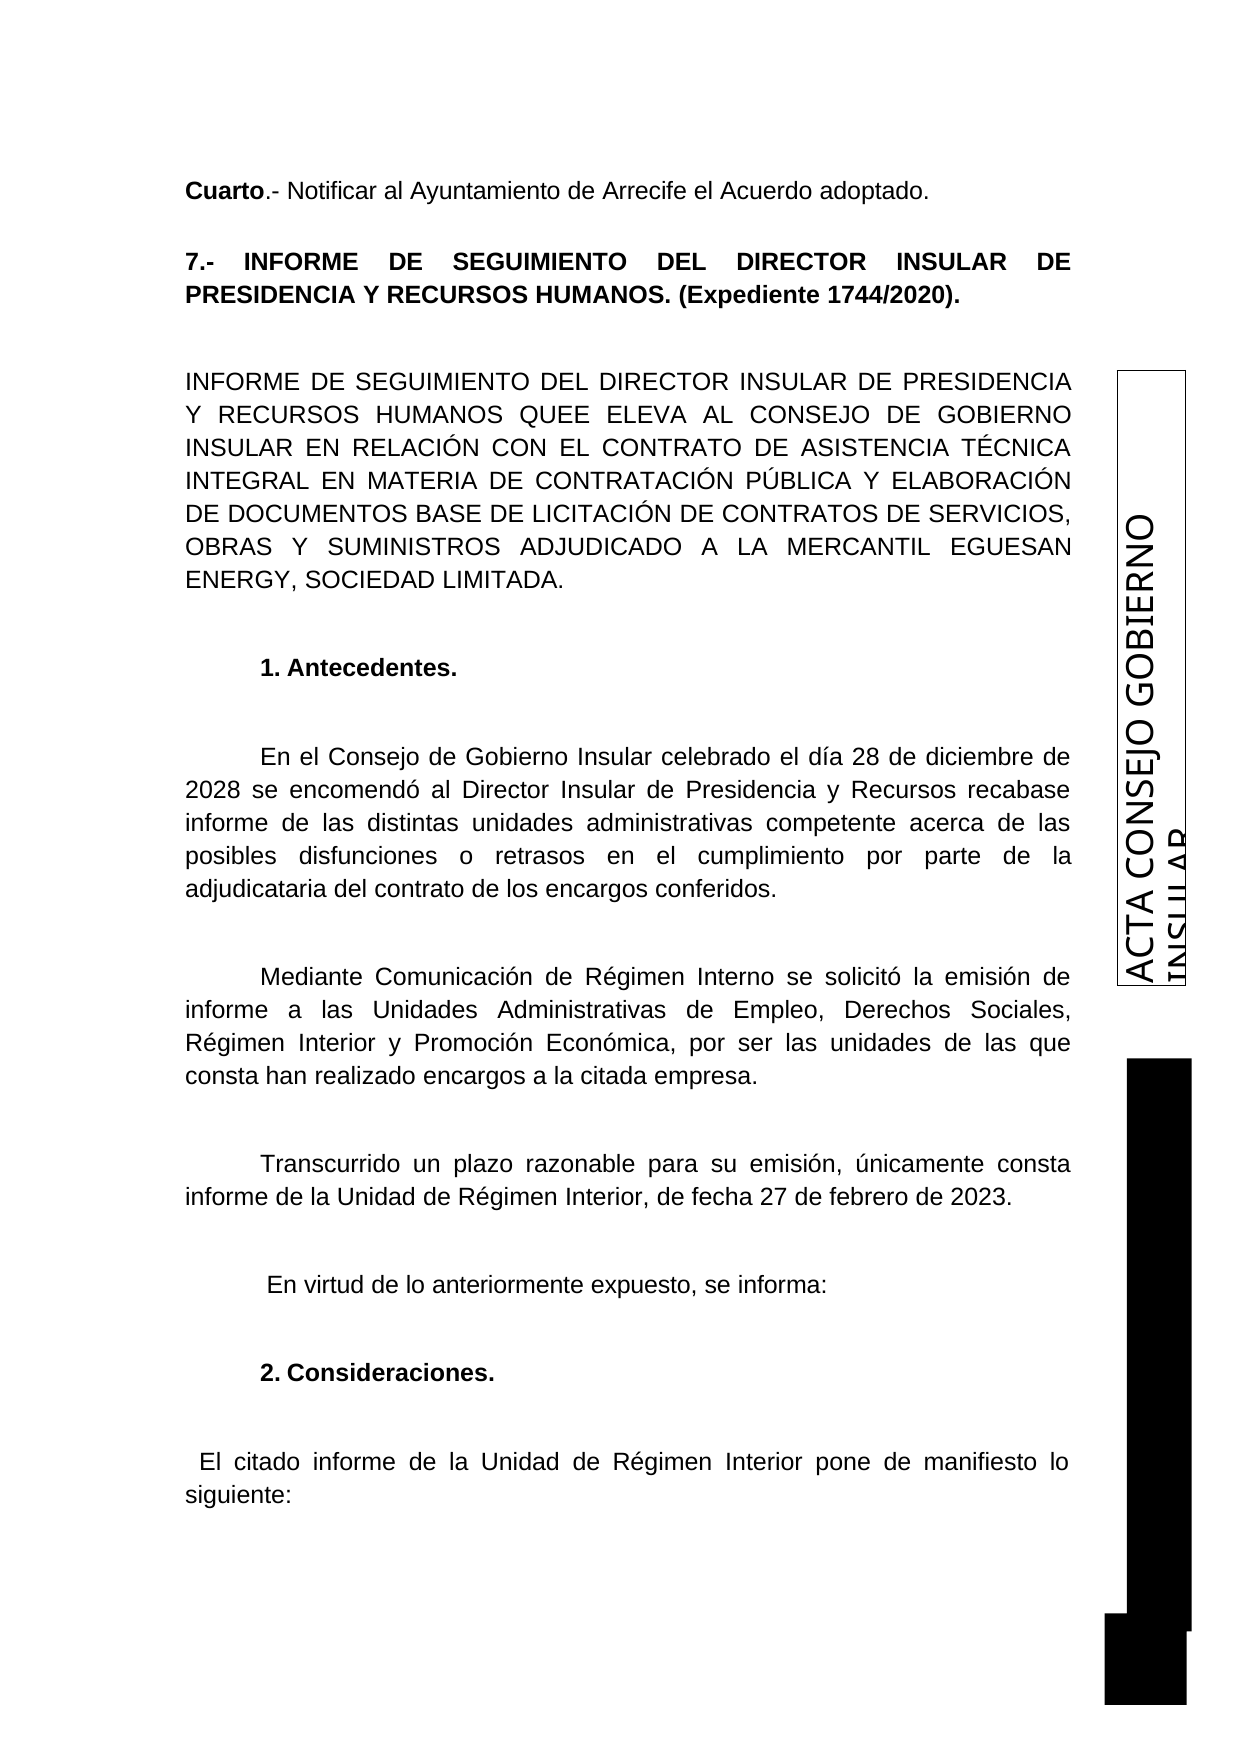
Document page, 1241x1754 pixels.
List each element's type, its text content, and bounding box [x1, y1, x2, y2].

text Cuarto.- Notificar al Ayuntamiento de Arrecife el Acuerdo adoptado. [185, 176, 1084, 205]
text En virtud de lo anteriormente expuesto, se informa: [266, 1270, 1084, 1299]
subtitle 7.- INFORME DE SEGUIMIENTO DEL DIRECTOR INSULAR DE PRESIDENCIA Y RECURSOS HUMANOS. (Expediente 1744/2020). [185, 247, 1072, 308]
text El citado informe de la Unidad de Régimen Interior pone de manifiesto lo siguiente: [185, 1447, 1084, 1508]
subtitle Consideraciones. [260, 1358, 1084, 1387]
text Transcurrido un plazo razonable para su emisión, únicamente consta informe de la Unidad de Régimen Interior, de fecha 27 de febrero de 2023. [185, 1149, 1072, 1211]
text ACTA CONSEJO GOBIERNO INSULAR [1118, 372, 1183, 985]
text En el Consejo de Gobierno Insular celebrado el día 28 de diciembre de 2028 se encomendó al Director Insular de Presidencia y Recursos recabase informe de las distintas unidades administrativas competente acerca de las posibles disfunciones o retrasos en el cumplimiento por parte de la adjudicataria del contrato de los encargos conferidos. [185, 742, 1072, 903]
text INFORME DE SEGUIMIENTO DEL DIRECTOR INSULAR DE PRESIDENCIA Y RECURSOS HUMANOS QUEE ELEVA AL CONSEJO DE GOBIERNO INSULAR EN RELACIÓN CON EL CONTRATO DE ASISTENCIA TÉCNICA INTEGRAL EN MATERIA DE CONTRATACIÓN PÚBLICA Y ELABORACIÓN DE DOCUMENTOS BASE DE LICITACIÓN DE CONTRATOS DE SERVICIOS, OBRAS Y SUMINISTROS ADJUDICADO A LA MERCANTIL EGUESAN ENERGY, SOCIEDAD LIMITADA. [185, 367, 1072, 594]
text Mediante Comunicación de Régimen Interno se solicitó la emisión de informe a las Unidades Administrativas de Empleo, Derechos Sociales, Régimen Interior y Promoción Económica, por ser las unidades de las que consta han realizado encargos a la citada empresa. [185, 962, 1072, 1089]
subtitle Antecedentes. [260, 653, 1084, 682]
